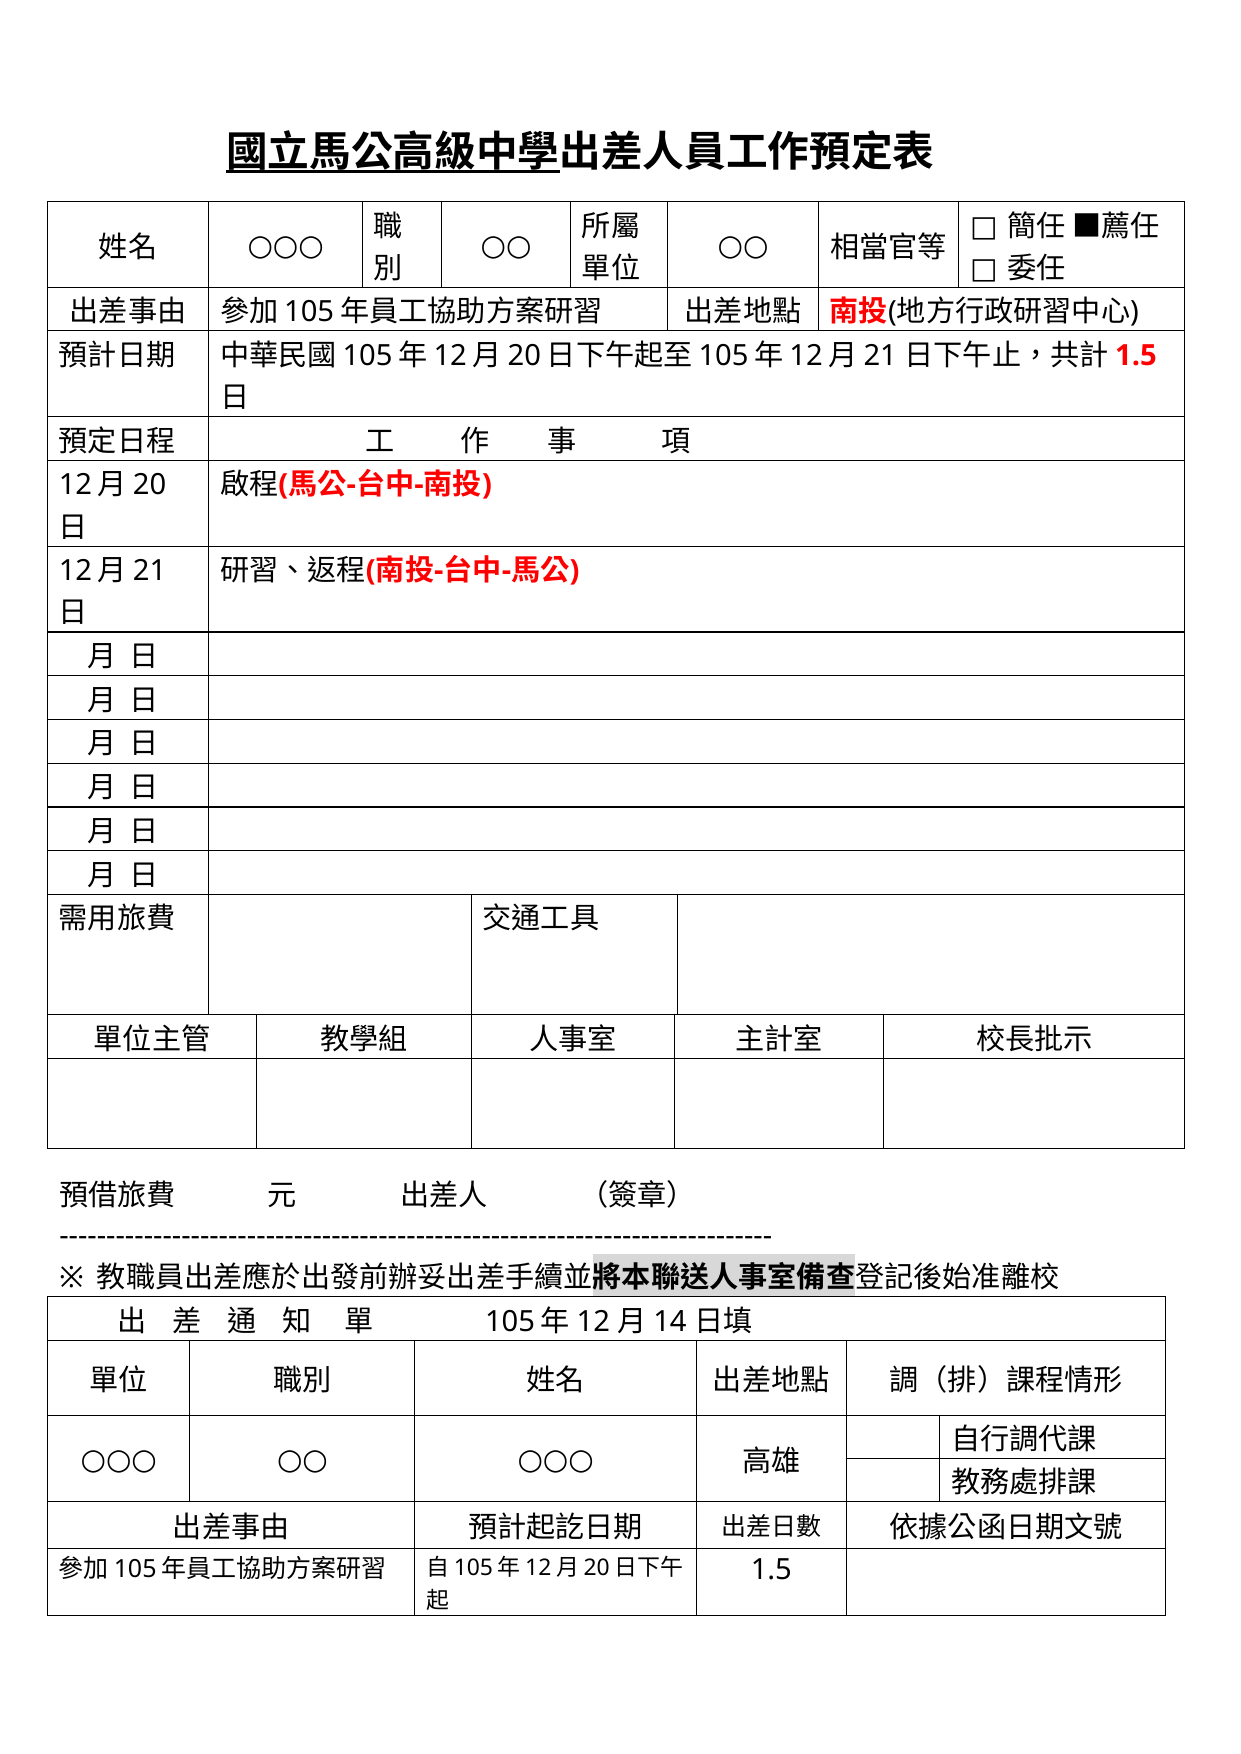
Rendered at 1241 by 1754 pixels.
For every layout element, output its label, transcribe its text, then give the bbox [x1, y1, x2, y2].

table_header 所屬單位 [571, 202, 667, 287]
table_cell 主計室 [675, 1015, 883, 1058]
table_cell [257, 1059, 471, 1148]
table_header ○○○ [209, 202, 362, 287]
list 教職員出差應於出發前辦妥出差手續並將本聯送人事室備查登記後始准離校 [59, 1254, 1181, 1296]
table_cell [847, 1459, 939, 1501]
table_cell ○○○ [48, 1416, 189, 1501]
table_cell 姓名 [415, 1341, 696, 1414]
table_cell ○○○ [415, 1416, 696, 1501]
table_cell 預定日程 [48, 417, 208, 460]
text 預借旅費 元 出差人 （簽章） [59, 1172, 1181, 1214]
table_cell 校長批示 [884, 1015, 1184, 1058]
table_cell 月 日 [48, 633, 208, 675]
table_cell 出差日數 [697, 1502, 846, 1547]
table_cell [209, 851, 1184, 894]
text 國立馬公高級中學出差人員工作預定表 [59, 118, 1181, 178]
table_header 簡任 ■薦任 委任 [959, 202, 1184, 287]
table_cell 12月20日 [48, 461, 208, 546]
table_cell 依據公函日期文號 [847, 1502, 1165, 1547]
table_cell 月 日 [48, 764, 208, 806]
table_cell 啟程(馬公-台中-南投) [209, 461, 1184, 546]
table_cell [209, 895, 471, 1014]
table_cell 研習、返程(南投-台中-馬公) [209, 547, 1184, 631]
table_cell [209, 633, 1184, 675]
table_cell [675, 1059, 883, 1148]
table_cell 自105年12月20日下午起 [415, 1549, 696, 1615]
table_header 職別 [363, 202, 441, 287]
table_cell 預計日期 [48, 331, 208, 416]
table_header 相當官等 [819, 202, 958, 287]
table_header ○○ [668, 202, 818, 287]
table_cell [884, 1059, 1184, 1148]
table_cell 月 日 [48, 808, 208, 850]
table_cell [847, 1549, 1165, 1615]
table_cell 南投(地方行政研習中心) [819, 288, 1184, 330]
table_cell 工 作 事 項 [209, 417, 1184, 460]
table_cell [209, 720, 1184, 763]
table_cell 月 日 [48, 676, 208, 719]
table_cell 出差事由 [48, 288, 208, 330]
table_cell ○○ [190, 1416, 414, 1501]
table_header 姓名 [48, 202, 208, 287]
table_cell 高雄 [697, 1416, 846, 1501]
table_cell 教學組 [257, 1015, 471, 1058]
table_cell 職別 [190, 1341, 414, 1414]
table_cell 月 日 [48, 851, 208, 894]
table_header 出 差 通 知 單 105年 12 月 14 日填 [48, 1297, 1165, 1339]
table_cell 出差事由 [48, 1502, 414, 1547]
table_cell 參加105年員工協助方案研習 [48, 1549, 414, 1615]
table_cell 自行調代課 [940, 1416, 1165, 1458]
table_cell 需用旅費 [48, 895, 208, 1014]
table_cell 調（排）課程情形 [847, 1341, 1165, 1414]
table_cell 單位主管 [48, 1015, 256, 1058]
table_cell 預計起訖日期 [415, 1502, 696, 1547]
table_cell [209, 676, 1184, 719]
table_cell 12月21日 [48, 547, 208, 631]
table_cell [472, 1059, 674, 1148]
table_cell 參加105年員工協助方案研習 [209, 288, 667, 330]
table_cell 1.5 [697, 1549, 846, 1615]
table_cell [209, 764, 1184, 806]
table_cell 交通工具 [472, 895, 677, 1014]
table_cell 單位 [48, 1341, 189, 1414]
table_cell [847, 1416, 939, 1458]
table_cell 教務處排課 [940, 1459, 1165, 1501]
table_cell 出差地點 [668, 288, 818, 330]
text ---------------------------------------------------------------------------- [59, 1214, 1181, 1254]
table_cell [209, 808, 1184, 850]
table_cell 中華民國105年12月20日下午起至105年12月21 日下午止，共計 1.5 日 [209, 331, 1184, 416]
table_cell [48, 1059, 256, 1148]
table_cell [678, 895, 1184, 1014]
table_cell 出差地點 [697, 1341, 846, 1414]
table_cell 月 日 [48, 720, 208, 763]
table_cell 人事室 [472, 1015, 674, 1058]
table_header ○○ [442, 202, 570, 287]
